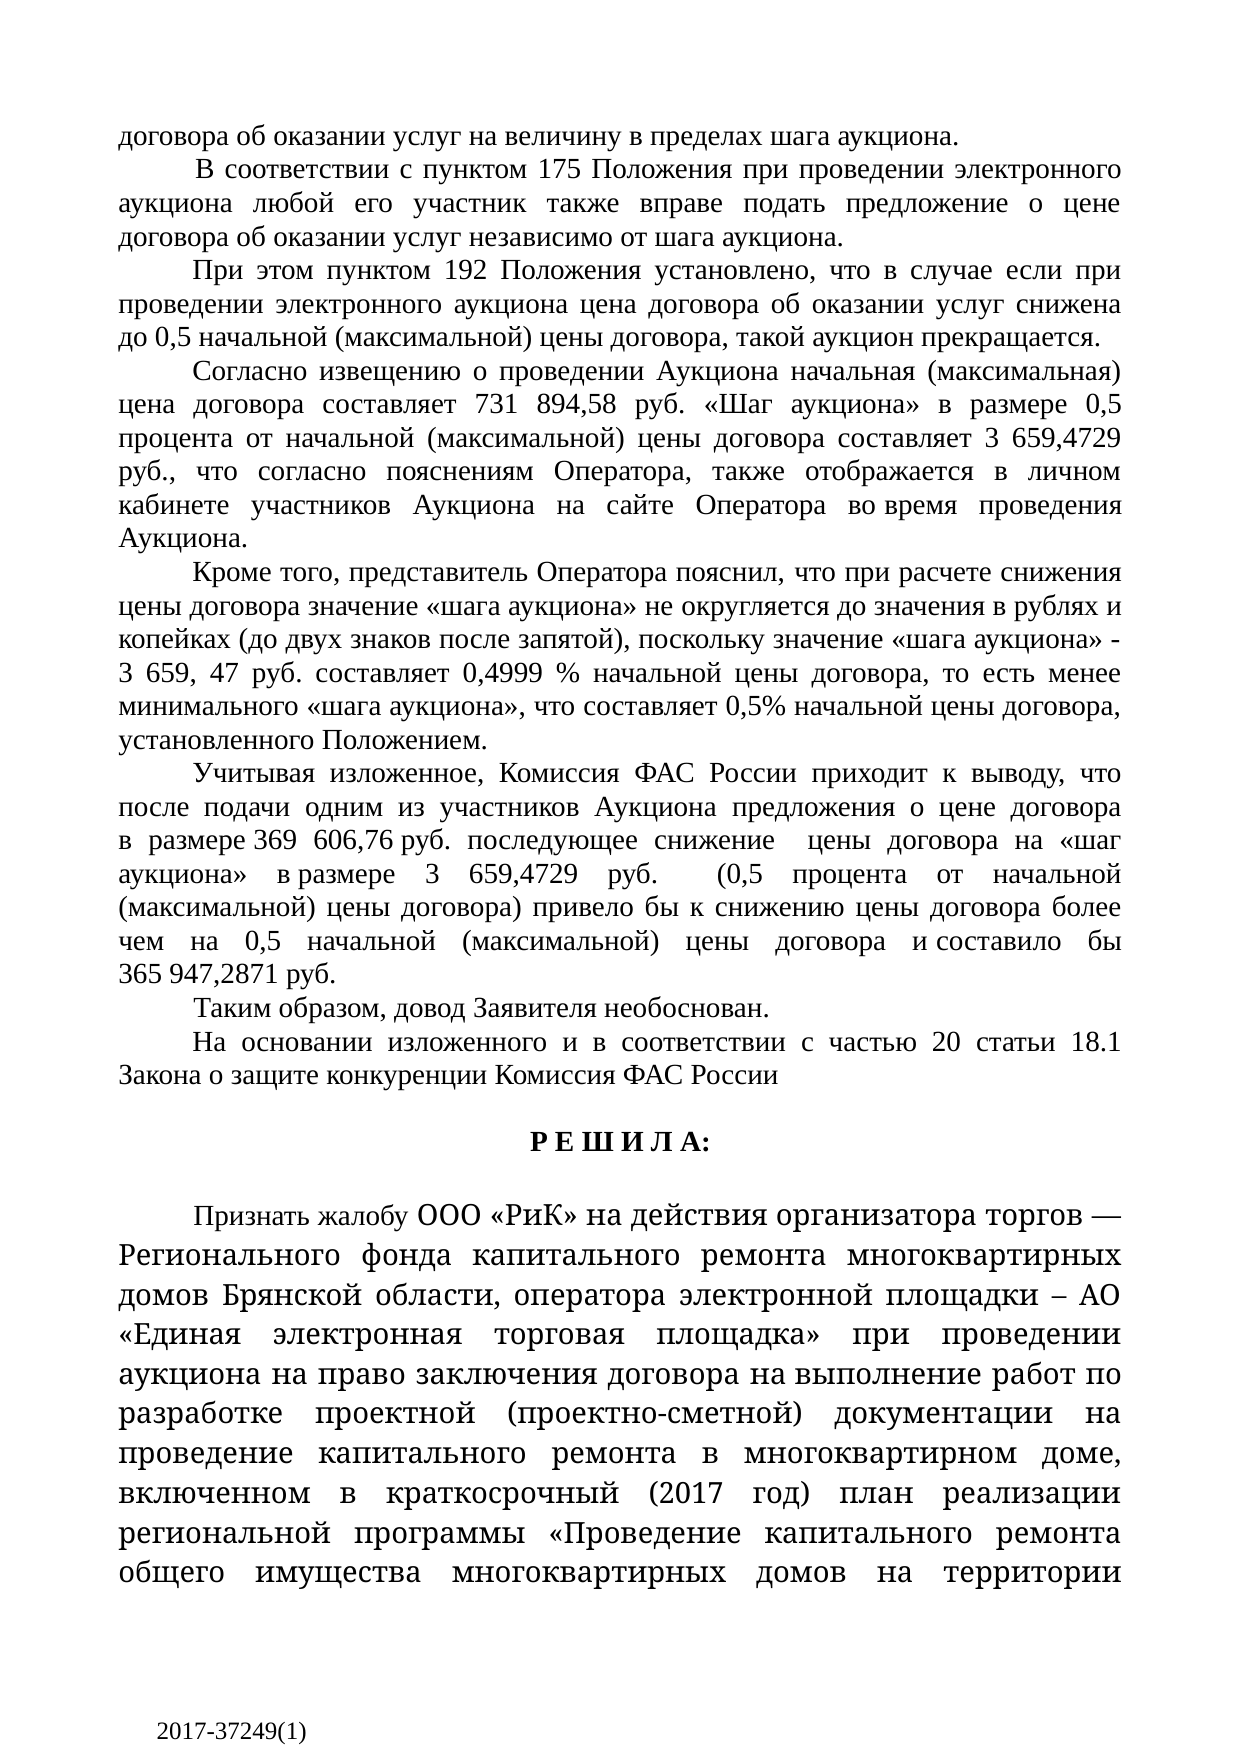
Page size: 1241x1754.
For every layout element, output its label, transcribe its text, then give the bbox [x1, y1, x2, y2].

text На основании изложенного и в соответствии с частью 20 статьи 18.1 Закона о защите конкуренции Комиссия ФАС России [118, 1024, 1122, 1091]
text Кроме того, представитель Оператора пояснил, что при расчете снижения цены договора значение «шага аукциона» не округляется до значения в рублях и копейках (до двух знаков после запятой), поскольку значение «шага аукциона» - 3 659, 47 руб. составляет 0,4999 % начальной цены договора, то есть менее минимального «шага аукциона», что составляет 0,5% начальной цены договора, установленного Положением. [118, 554, 1122, 755]
text договора об оказании услуг на величину в пределах шага аукциона. [118, 118, 1122, 152]
text Таким образом, довод Заявителя необоснован. [118, 990, 1122, 1024]
text При этом пунктом 192 Положения установлено, что в случае если при проведении электронного аукциона цена договора об оказании услуг снижена до 0,5 начальной (максимальной) цены договора, такой аукцион прекращается. [118, 252, 1122, 353]
text В соответствии с пунктом 175 Положения при проведении электронного аукциона любой его участник также вправе подать предложение о цене договора об оказании услуг независимо от шага аукциона. [118, 152, 1122, 252]
text Признать жалобу ООО «РиК» на действия организатора торгов — Регионального фонда капитального ремонта многоквартирных домов Брянской области, оператора электронной площадки – АО «Единая электронная торговая площадка» при проведении аукциона на право заключения договора на выполнение работ по разработке проектной (проектно-сметной) документации на проведение капитального ремонта в многоквартирном доме, включенном в краткосрочный (2017 год) план реализации региональной программы «Проведение капитального ремонта общего имущества многоквартирных домов на территории [118, 1194, 1122, 1591]
text Учитывая изложенное, Комиссия ФАС России приходит к выводу, что после подачи одним из участников Аукциона предложения о цене договора в размере 369 606,76 руб. последующее снижение цены договора на «шаг аукциона» в размере 3 659,4729 руб. (0,5 процента от начальной (максимальной) цены договора) привело бы к снижению цены договора более чем на 0,5 начальной (максимальной) цены договора и составило бы 365 947,2871 руб. [118, 755, 1122, 990]
text Р Е Ш И Л А: [118, 1124, 1122, 1158]
text Согласно извещению о проведении Аукциона начальная (максимальная) цена договора составляет 731 894,58 руб. «Шаг аукциона» в размере 0,5 процента от начальной (максимальной) цены договора составляет 3 659,4729 руб., что согласно пояснениям Оператора, также отображается в личном кабинете участников Аукциона на сайте Оператора во время проведения Аукциона. [118, 353, 1122, 554]
